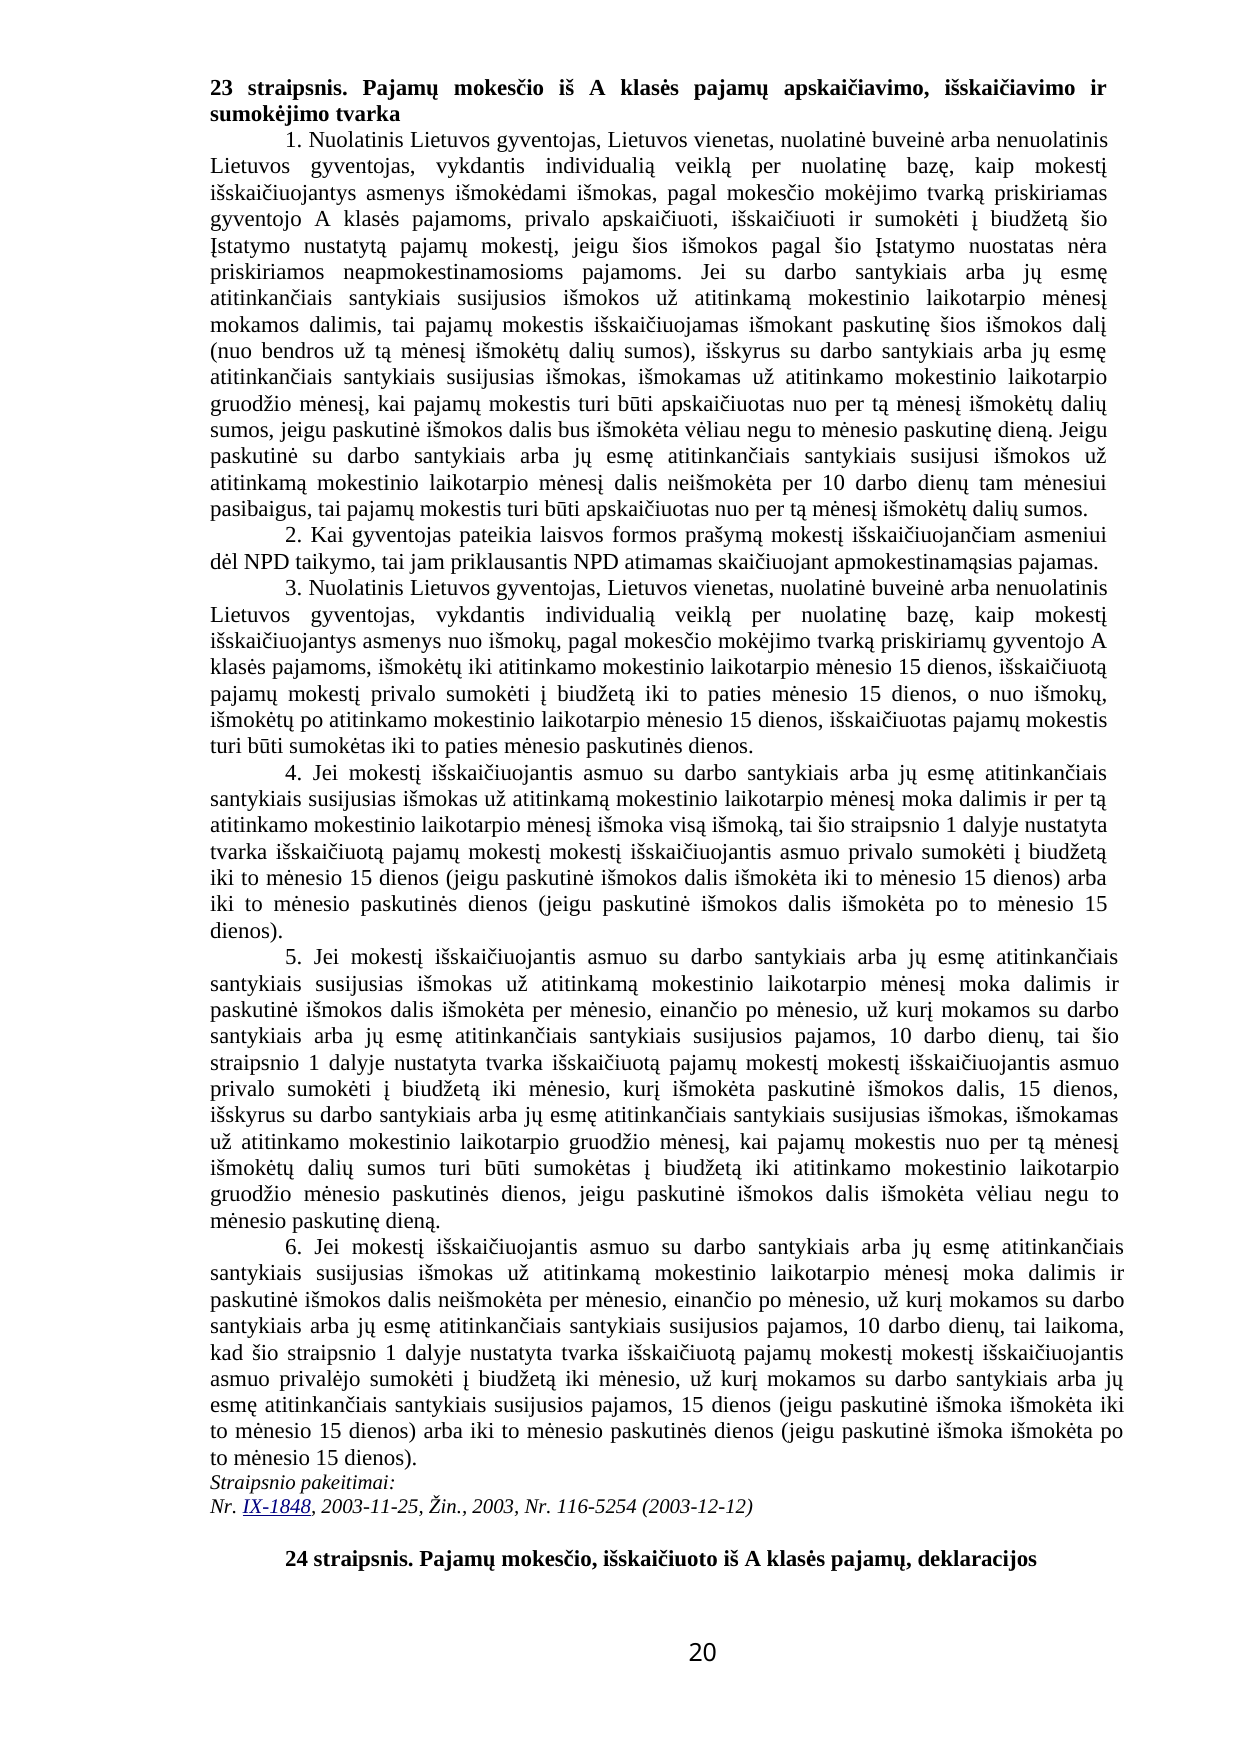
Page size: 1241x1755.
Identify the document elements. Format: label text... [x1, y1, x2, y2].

text 3. Nuolatinis Lietuvos gyventojas, Lietuvos vienetas, nuolatinė buveinė arba nenuolatinis Lietuvos gyventojas, vykdantis individualią veiklą per nuolatinę bazę, kaip mokestį išskaičiuojantys asmenys nuo išmokų, pagal mokesčio mokėjimo tvarką priskiriamų gyventojo A klasės pajamoms, išmokėtų iki atitinkamo mokestinio laikotarpio mėnesio 15 dienos, išskaičiuotą pajamų mokestį privalo sumokėti į biudžetą iki to paties mėnesio 15 dienos, o nuo išmokų, išmokėtų po atitinkamo mokestinio laikotarpio mėnesio 15 dienos, išskaičiuotas pajamų mokestis turi būti sumokėtas iki to paties mėnesio paskutinės dienos. [210, 574, 1108, 759]
text 6. Jei mokestį išskaičiuojantis asmuo su darbo santykiais arba jų esmę atitinkančiais santykiais susijusias išmokas už atitinkamą mokestinio laikotarpio mėnesį moka dalimis ir paskutinė išmokos dalis neišmokėta per mėnesio, einančio po mėnesio, už kurį mokamos su darbo santykiais arba jų esmę atitinkančiais santykiais susijusios pajamos, 10 darbo dienų, tai laikoma, kad šio straipsnio 1 dalyje nustatyta tvarka išskaičiuotą pajamų mokestį mokestį išskaičiuojantis asmuo privalėjo sumokėti į biudžetą iki mėnesio, už kurį mokamos su darbo santykiais arba jų esmę atitinkančiais santykiais susijusios pajamos, 15 dienos (jeigu paskutinė išmoka išmokėta iki to mėnesio 15 dienos) arba iki to mėnesio paskutinės dienos (jeigu paskutinė išmoka išmokėta po to mėnesio 15 dienos). [210, 1233, 1126, 1470]
text 1. Nuolatinis Lietuvos gyventojas, Lietuvos vienetas, nuolatinė buveinė arba nenuolatinis Lietuvos gyventojas, vykdantis individualią veiklą per nuolatinę bazę, kaip mokestį išskaičiuojantys asmenys išmokėdami išmokas, pagal mokesčio mokėjimo tvarką priskiriamas gyventojo A klasės pajamoms, privalo apskaičiuoti, išskaičiuoti ir sumokėti į biudžetą šio Įstatymo nustatytą pajamų mokestį, jeigu šios išmokos pagal šio Įstatymo nuostatas nėra priskiriamos neapmokestinamosioms pajamoms. Jei su darbo santykiais arba jų esmę atitinkančiais santykiais susijusios išmokos už atitinkamą mokestinio laikotarpio mėnesį mokamos dalimis, tai pajamų mokestis išskaičiuojamas išmokant paskutinę šios išmokos dalį (nuo bendros už tą mėnesį išmokėtų dalių sumos), išskyrus su darbo santykiais arba jų esmę atitinkančiais santykiais susijusias išmokas, išmokamas už atitinkamo mokestinio laikotarpio gruodžio mėnesį, kai pajamų mokestis turi būti apskaičiuotas nuo per tą mėnesį išmokėtų dalių sumos, jeigu paskutinė išmokos dalis bus išmokėta vėliau negu to mėnesio paskutinę dieną. Jeigu paskutinė su darbo santykiais arba jų esmę atitinkančiais santykiais susijusi išmokos už atitinkamą mokestinio laikotarpio mėnesį dalis neišmokėta per 10 darbo dienų tam mėnesiui pasibaigus, tai pajamų mokestis turi būti apskaičiuotas nuo per tą mėnesį išmokėtų dalių sumos. [210, 126, 1108, 522]
text Straipsnio pakeitimai: [210, 1470, 1120, 1494]
text 4. Jei mokestį išskaičiuojantis asmuo su darbo santykiais arba jų esmę atitinkančiais santykiais susijusias išmokas už atitinkamą mokestinio laikotarpio mėnesį moka dalimis ir per tą atitinkamo mokestinio laikotarpio mėnesį išmoka visą išmoką, tai šio straipsnio 1 dalyje nustatyta tvarka išskaičiuotą pajamų mokestį mokestį išskaičiuojantis asmuo privalo sumokėti į biudžetą iki to mėnesio 15 dienos (jeigu paskutinė išmokos dalis išmokėta iki to mėnesio 15 dienos) arba iki to mėnesio paskutinės dienos (jeigu paskutinė išmokos dalis išmokėta po to mėnesio 15 dienos). [210, 759, 1108, 943]
text Nr. IX-1848, 2003-11-25, Žin., 2003, Nr. 116-5254 (2003-12-12) [210, 1494, 1120, 1518]
text 5. Jei mokestį išskaičiuojantis asmuo su darbo santykiais arba jų esmę atitinkančiais santykiais susijusias išmokas už atitinkamą mokestinio laikotarpio mėnesį moka dalimis ir paskutinė išmokos dalis išmokėta per mėnesio, einančio po mėnesio, už kurį mokamos su darbo santykiais arba jų esmę atitinkančiais santykiais susijusios pajamos, 10 darbo dienų, tai šio straipsnio 1 dalyje nustatyta tvarka išskaičiuotą pajamų mokestį mokestį išskaičiuojantis asmuo privalo sumokėti į biudžetą iki mėnesio, kurį išmokėta paskutinė išmokos dalis, 15 dienos, išskyrus su darbo santykiais arba jų esmę atitinkančiais santykiais susijusias išmokas, išmokamas už atitinkamo mokestinio laikotarpio gruodžio mėnesį, kai pajamų mokestis nuo per tą mėnesį išmokėtų dalių sumos turi būti sumokėtas į biudžetą iki atitinkamo mokestinio laikotarpio gruodžio mėnesio paskutinės dienos, jeigu paskutinė išmokos dalis išmokėta vėliau negu to mėnesio paskutinę dieną. [210, 943, 1120, 1233]
text 24 straipsnis. Pajamų mokesčio, išskaičiuoto iš A klasės pajamų, deklaracijos [210, 1545, 1126, 1571]
text 23 straipsnis. Pajamų mokesčio iš A klasės pajamų apskaičiavimo, išskaičiavimo ir sumokėjimo tvarka [210, 73, 1108, 126]
text 2. Kai gyventojas pateikia laisvos formos prašymą mokestį išskaičiuojančiam asmeniui dėl NPD taikymo, tai jam priklausantis NPD atimamas skaičiuojant apmokestinamąsias pajamas. [210, 522, 1108, 574]
